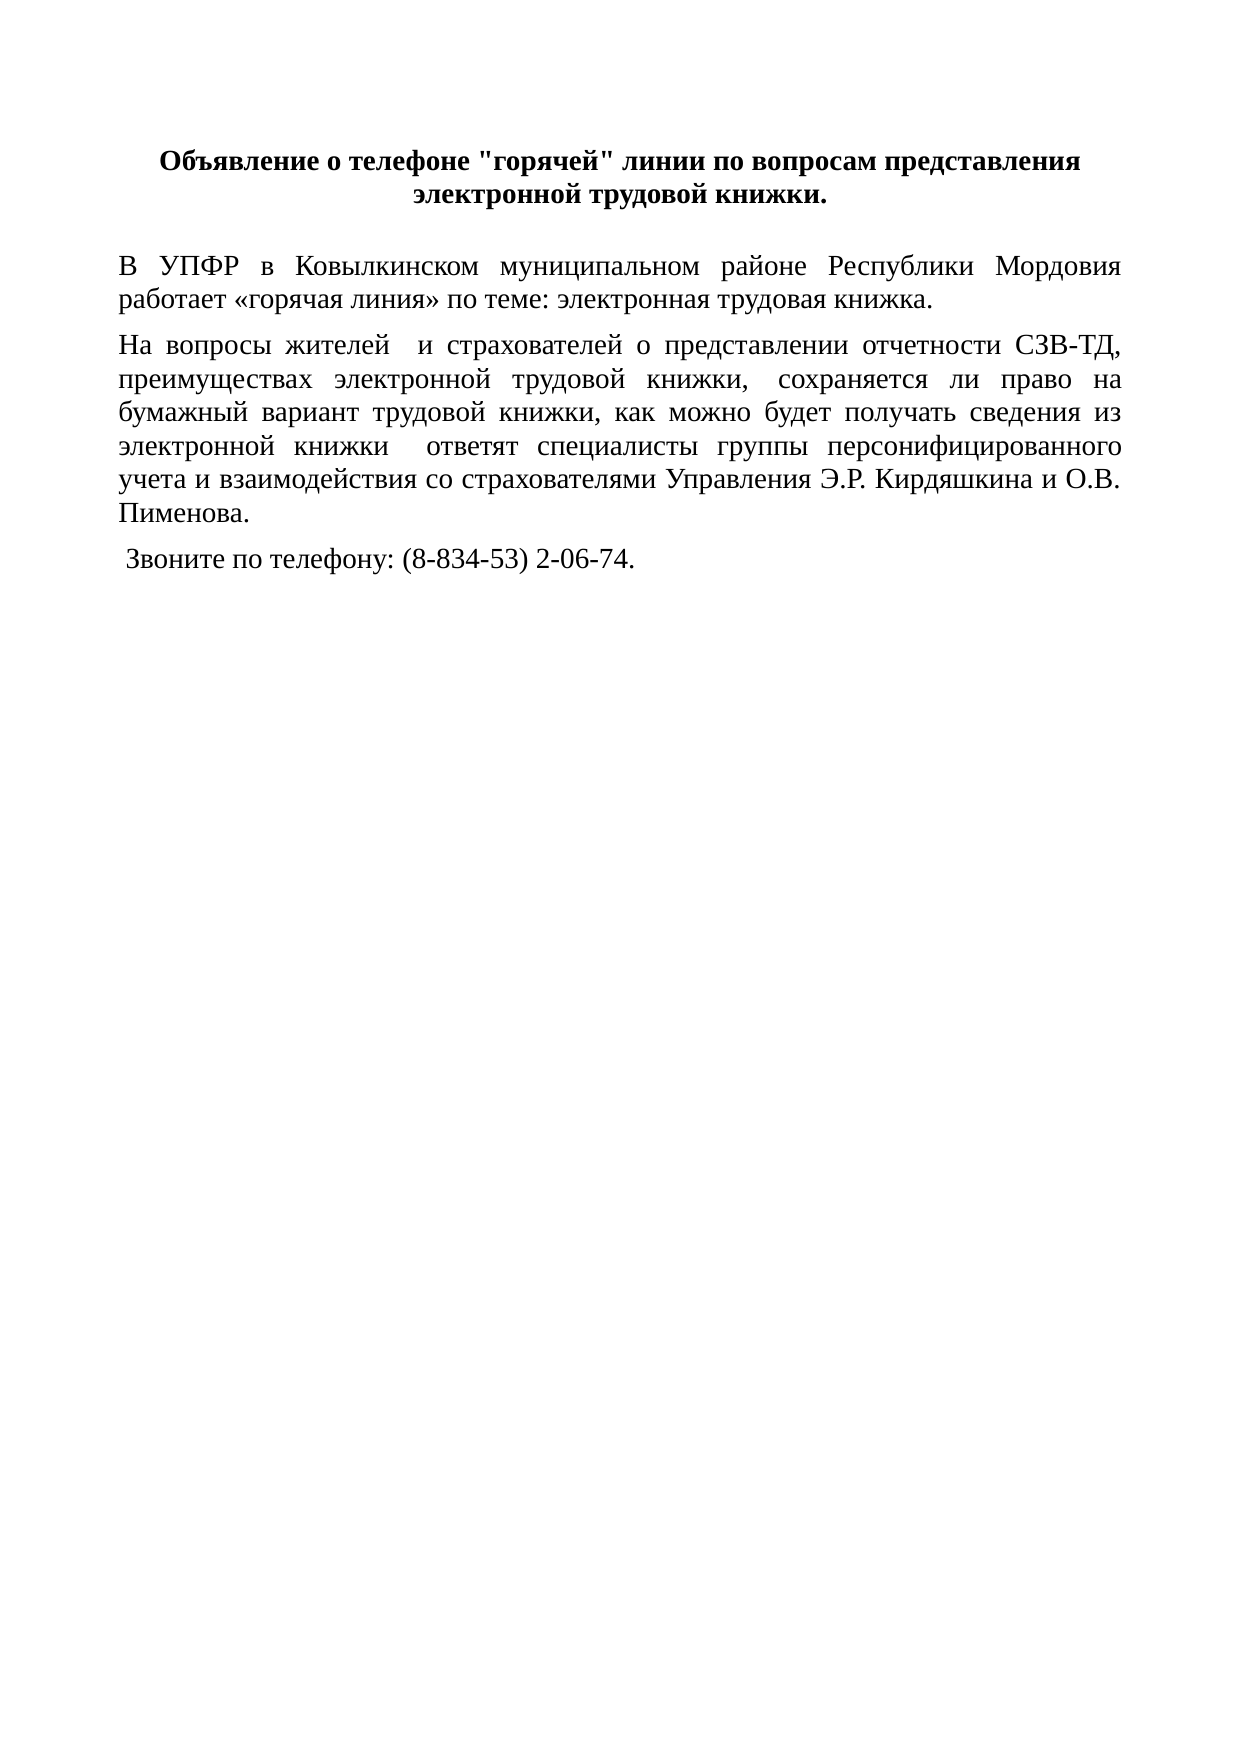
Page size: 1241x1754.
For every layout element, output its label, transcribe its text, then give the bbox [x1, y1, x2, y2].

text На вопросы жителей и страхователей о представлении отчетности СЗВ-ТД, преимуществах электронной трудовой книжки, сохраняется ли право на бумажный вариант трудовой книжки, как можно будет получать сведения из электронной книжки ответят специалисты группы персонифицированного учета и взаимодействия со страхователями Управления Э.Р. Кирдяшкина и О.В. Пименова. [118, 327, 1122, 528]
text Звоните по телефону: (8-834-53) 2-06-74. [118, 541, 1122, 574]
subtitle В УПФР в Ковылкинском муниципальном районе Республики Мордовия работает «горячая линия» по теме: электронная трудовая книжка. [118, 248, 1122, 315]
subtitle Объявление о телефоне "горячей" линии по вопросам представления электронной трудовой книжки. [118, 143, 1122, 210]
